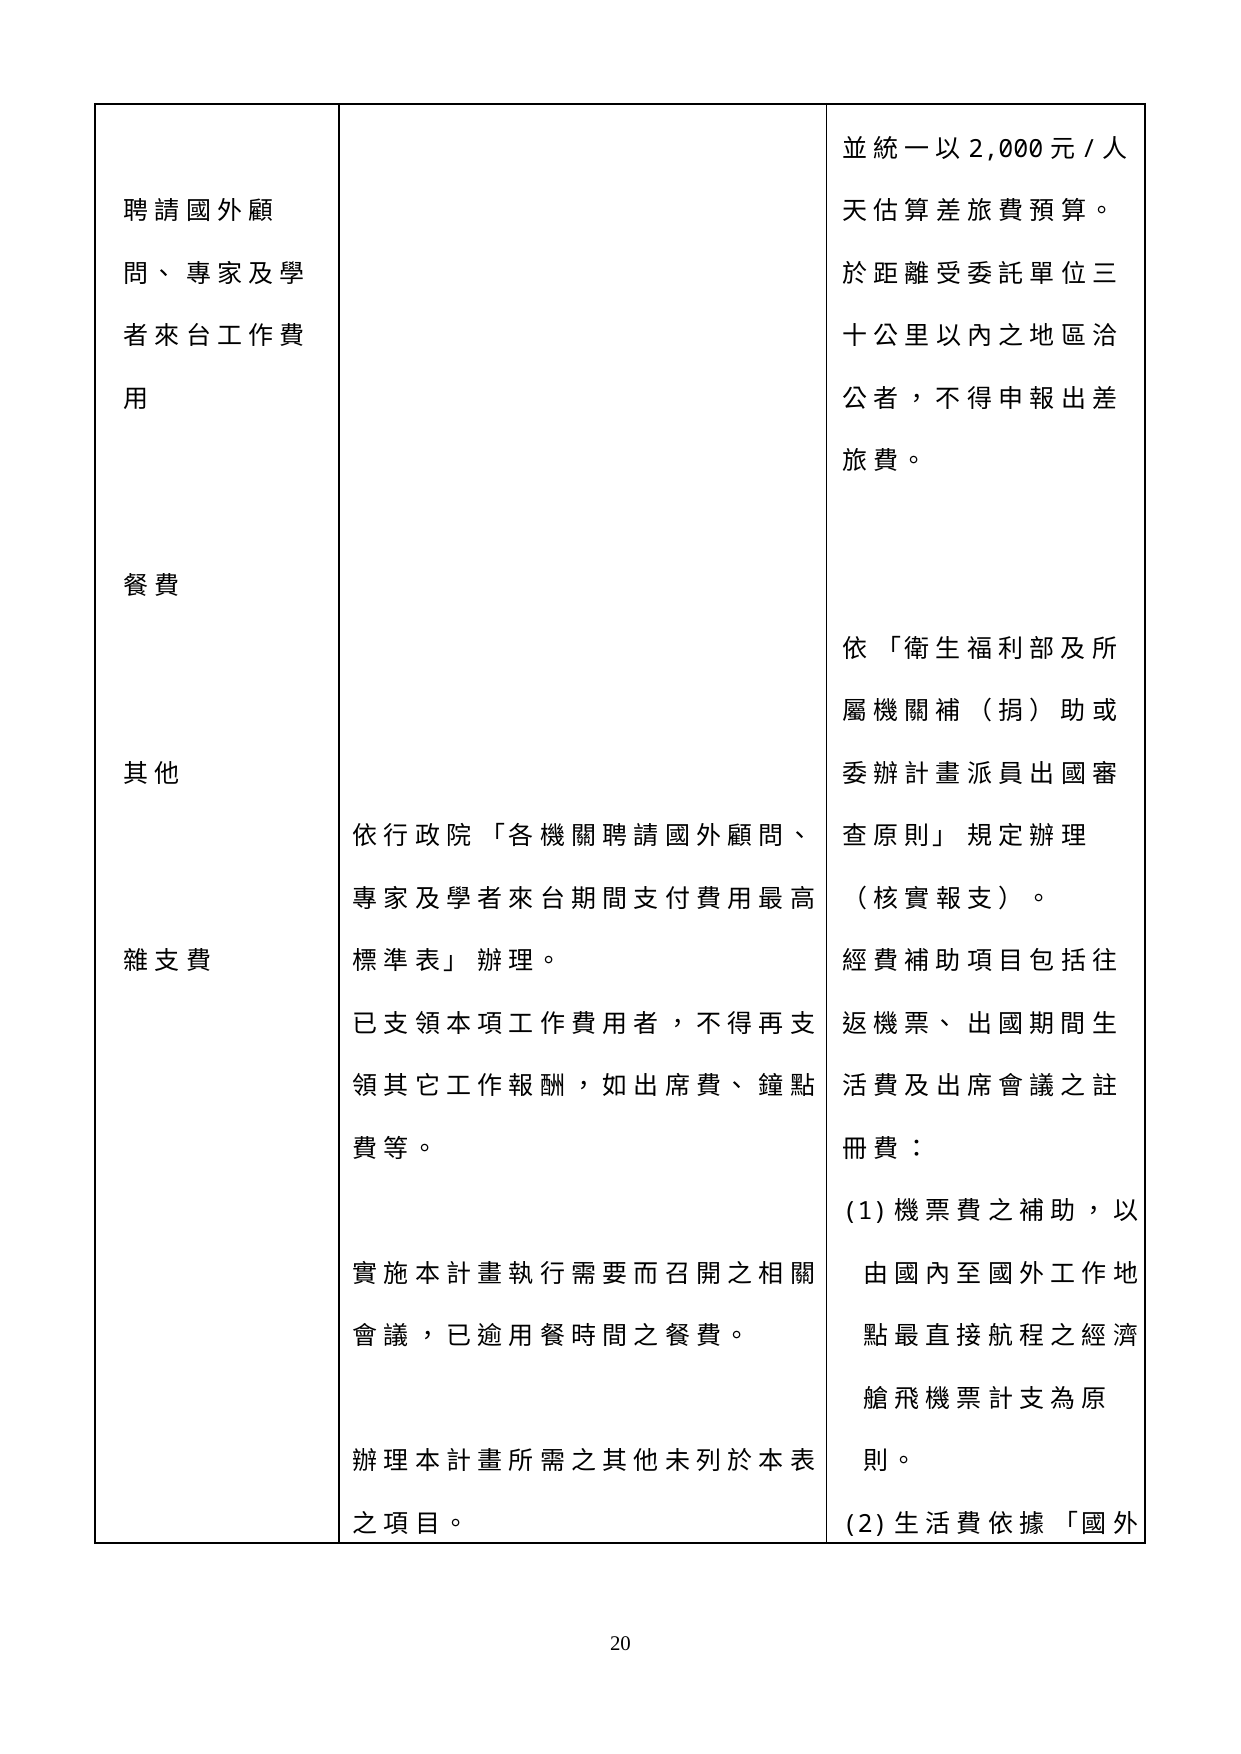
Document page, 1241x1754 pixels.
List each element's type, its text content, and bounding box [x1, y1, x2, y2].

table_cell 依行政院「各機關聘請國外顧問、專家及學者來台期間支付費用最高標準表」辦理。 已支領本項工作費用者，不得再支領其它工作報酬，如出席費、鐘點費等。 實施本計畫執行需要而召開之相關會議，已逾用餐時間之餐費。 辦理本計畫所需之其他未列於本表之項目。 [340, 105, 826, 1542]
table_cell 聘請國外顧問、專家及學者來台工作費用 餐費 其他 雜支費 [96, 105, 338, 1542]
table_cell 並統一以2,000元/人天估算差旅費預算。 於距離受委託單位三十公里以內之地區洽公者，不得申報出差旅費。 依「衛生福利部及所屬機關補（捐）助或委辦計畫派員出國審查原則」規定辦理（核實報支）。 經費補助項目包括往返機票、出國期間生活費及出席會議之註冊費： (1)機票費之補助，以由國內至國外工作地點最直接航程之經濟艙飛機票計支為原則。 (2)生活費依據「國外 [827, 105, 1144, 1542]
